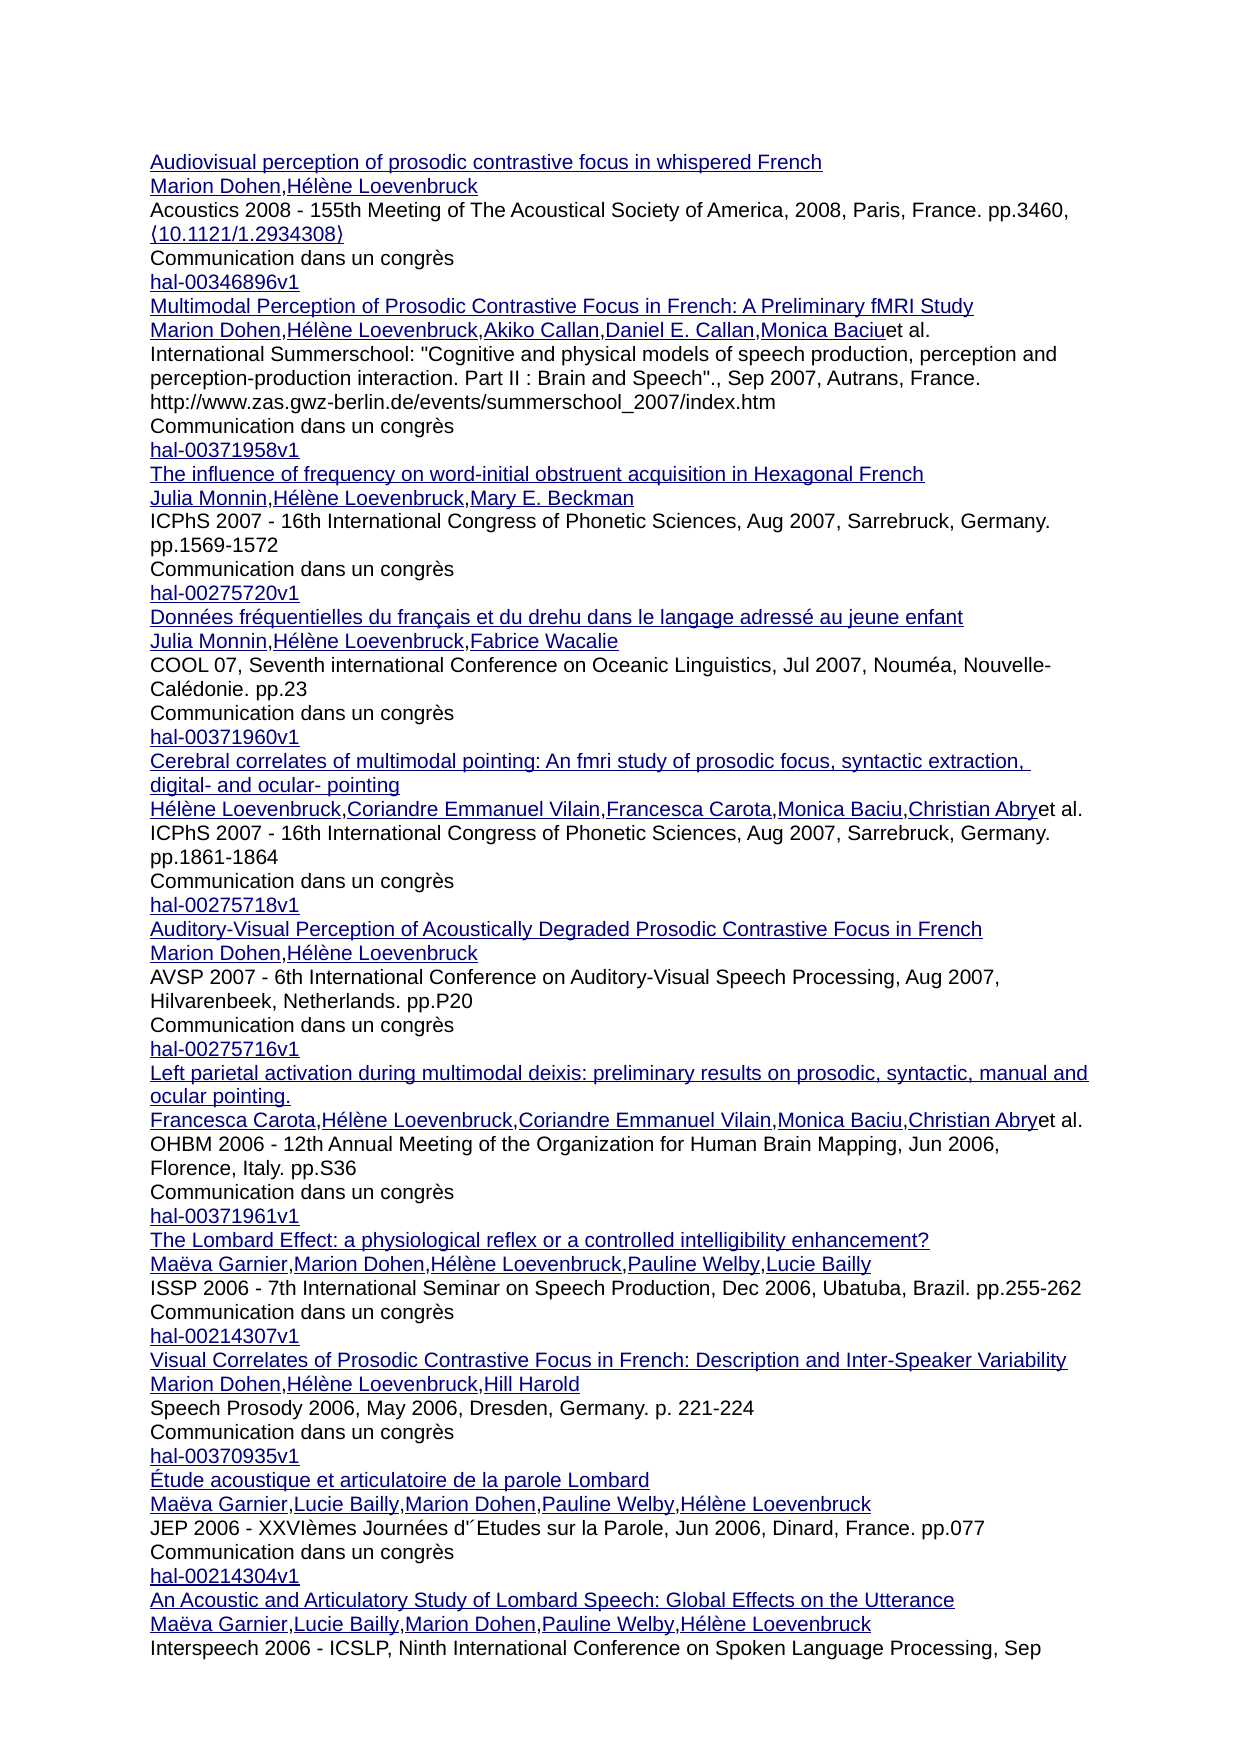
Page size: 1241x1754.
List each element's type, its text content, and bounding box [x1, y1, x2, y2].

table_cell Étude acoustique et articulatoire de la parole Lombard Maëva Garnier,Lucie Bailly,Marion Dohen,Pauline Welby,Hélène Loevenbruck JEP 2006 - XXVIèmes Journées d'´Etudes sur la Parole, Jun 2006, Dinard, France. pp.077 Communication dans un congrès hal-00214304v1 [150, 1468, 1090, 1587]
table_cell Auditory-Visual Perception of Acoustically Degraded Prosodic Contrastive Focus in French Marion Dohen,Hélène Loevenbruck AVSP 2007 - 6th International Conference on Auditory-Visual Speech Processing, Aug 2007, Hilvarenbeek, Netherlands. pp.P20 Communication dans un congrès hal-00275716v1 [150, 917, 1090, 1060]
table_cell The influence of frequency on word-initial obstruent acquisition in Hexagonal French Julia Monnin,Hélène Loevenbruck,Mary E. Beckman ICPhS 2007 - 16th International Congress of Phonetic Sciences, Aug 2007, Sarrebruck, Germany. pp.1569-1572 Communication dans un congrès hal-00275720v1 [150, 461, 1090, 605]
table_cell Cerebral correlates of multimodal pointing: An fmri study of prosodic focus, syntactic extraction, digital- and ocular- pointing Hélène Loevenbruck,Coriandre Emmanuel Vilain,Francesca Carota,Monica Baciu,Christian Abryet al. ICPhS 2007 - 16th International Congress of Phonetic Sciences, Aug 2007, Sarrebruck, Germany. pp.1861-1864 Communication dans un congrès hal-00275718v1 [150, 749, 1090, 917]
table_cell Multimodal Perception of Prosodic Contrastive Focus in French: A Preliminary fMRI Study Marion Dohen,Hélène Loevenbruck,Akiko Callan,Daniel E. Callan,Monica Baciuet al. International Summerschool: "Cognitive and physical models of speech production, perception and perception-production interaction. Part II : Brain and Speech"., Sep 2007, Autrans, France. http://www.zas.gwz-berlin.de/events/summerschool_2007/index.htm Communication dans un congrès hal-00371958v1 [150, 294, 1090, 461]
table_cell Visual Correlates of Prosodic Contrastive Focus in French: Description and Inter-Speaker Variability Marion Dohen,Hélène Loevenbruck,Hill Harold Speech Prosody 2006, May 2006, Dresden, Germany. p. 221-224 Communication dans un congrès hal-00370935v1 [150, 1348, 1090, 1468]
table_cell Left parietal activation during multimodal deixis: preliminary results on prosodic, syntactic, manual and ocular pointing. Francesca Carota,Hélène Loevenbruck,Coriandre Emmanuel Vilain,Monica Baciu,Christian Abryet al. OHBM 2006 - 12th Annual Meeting of the Organization for Human Brain Mapping, Jun 2006, Florence, Italy. pp.S36 Communication dans un congrès hal-00371961v1 [150, 1060, 1090, 1228]
table_cell An Acoustic and Articulatory Study of Lombard Speech: Global Effects on the Utterance Maëva Garnier,Lucie Bailly,Marion Dohen,Pauline Welby,Hélène Loevenbruck Interspeech 2006 - ICSLP, Ninth International Conference on Spoken Language Processing, Sep [150, 1588, 1090, 1659]
table_cell Audiovisual perception of prosodic contrastive focus in whispered French Marion Dohen,Hélène Loevenbruck Acoustics 2008 - 155th Meeting of The Acoustical Society of America, 2008, Paris, France. pp.3460, ⟨10.1121/1.2934308⟩ Communication dans un congrès hal-00346896v1 [150, 150, 1090, 294]
table_cell Données fréquentielles du français et du drehu dans le langage adressé au jeune enfant Julia Monnin,Hélène Loevenbruck,Fabrice Wacalie COOL 07, Seventh international Conference on Oceanic Linguistics, Jul 2007, Nouméa, Nouvelle-Calédonie. pp.23 Communication dans un congrès hal-00371960v1 [150, 605, 1090, 749]
table_cell The Lombard Effect: a physiological reflex or a controlled intelligibility enhancement? Maëva Garnier,Marion Dohen,Hélène Loevenbruck,Pauline Welby,Lucie Bailly ISSP 2006 - 7th International Seminar on Speech Production, Dec 2006, Ubatuba, Brazil. pp.255-262 Communication dans un congrès hal-00214307v1 [150, 1228, 1090, 1348]
